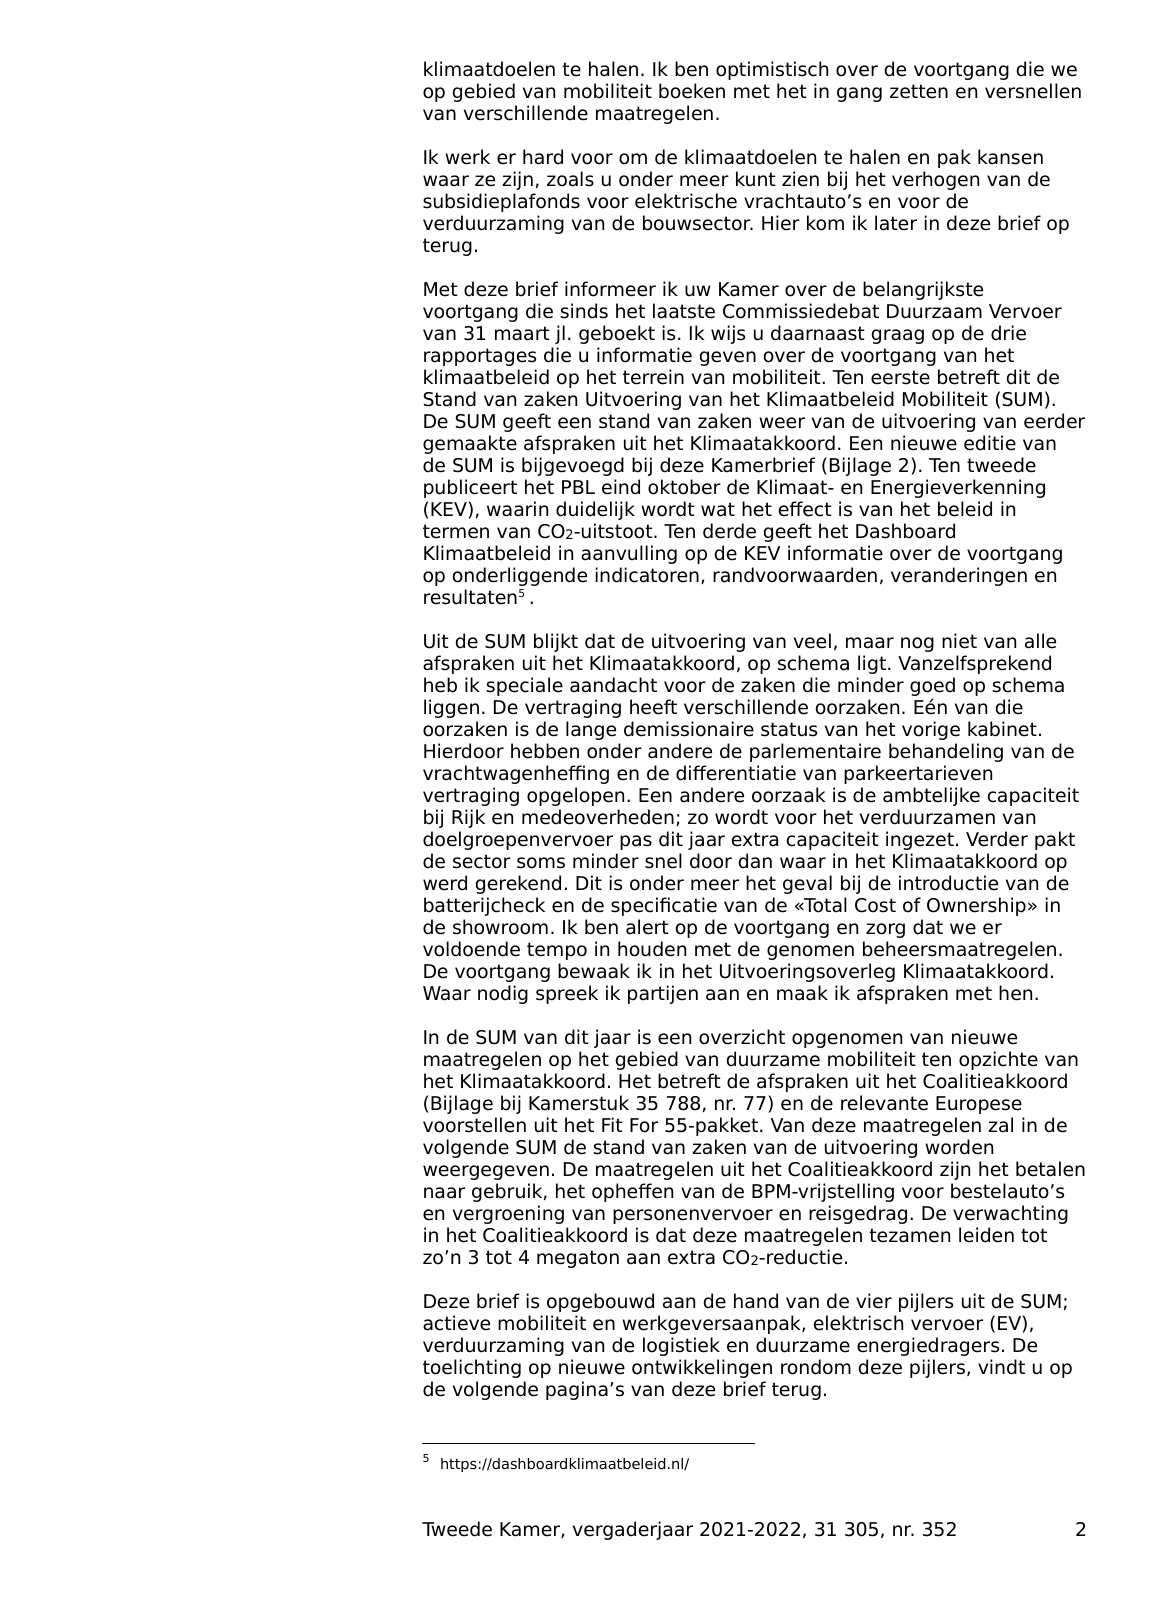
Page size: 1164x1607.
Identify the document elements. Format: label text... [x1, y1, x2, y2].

text In de SUM van dit jaar is een overzicht opgenomen van nieuwe maatregelen op het gebied van duurzame mobiliteit ten opzichte van het Klimaatakkoord. Het betreft de afspraken uit het Coalitieakkoord (Bijlage bij Kamerstuk 35 788, nr. 77) en de relevante Europese voorstellen uit het Fit For 55-pakket. Van deze maatregelen zal in de volgende SUM de stand van zaken van de uitvoering worden weergegeven. De maatregelen uit het Coalitieakkoord zijn het betalen naar gebruik, het opheffen van de BPM-vrijstelling voor bestelauto’s en vergroening van personenvervoer en reisgedrag. De verwachting in het Coalitieakkoord is dat deze maatregelen tezamen leiden tot zo’n 3 tot 4 megaton aan extra CO2-reductie. [422, 1027, 1087, 1269]
text Met deze brief informeer ik uw Kamer over de belangrijkste voortgang die sinds het laatste Commissiedebat Duurzaam Vervoer van 31 maart jl. geboekt is. Ik wijs u daarnaast graag op de drie rapportages die u informatie geven over de voortgang van het klimaatbeleid op het terrein van mobiliteit. Ten eerste betreft dit de Stand van zaken Uitvoering van het Klimaatbeleid Mobiliteit (SUM). De SUM geeft een stand van zaken weer van de uitvoering van eerder gemaakte afspraken uit het Klimaatakkoord. Een nieuwe editie van de SUM is bijgevoegd bij deze Kamerbrief (Bijlage 2). Ten tweede publiceert het PBL eind oktober de Klimaat- en Energieverkenning (KEV), waarin duidelijk wordt wat het effect is van het beleid in termen van CO2-uitstoot. Ten derde geeft het Dashboard Klimaatbeleid in aanvulling op de KEV informatie over de voortgang op onderliggende indicatoren, randvoorwaarden, veranderingen en resultaten. [422, 279, 1087, 609]
text Ik werk er hard voor om de klimaatdoelen te halen en pak kansen waar ze zijn, zoals u onder meer kunt zien bij het verhogen van de subsidieplafonds voor elektrische vrachtauto’s en voor de verduurzaming van de bouwsector. Hier kom ik later in deze brief op terug. [422, 147, 1087, 257]
text klimaatdoelen te halen. Ik ben optimistisch over de voortgang die we op gebied van mobiliteit boeken met het in gang zetten en versnellen van verschillende maatregelen. [422, 59, 1087, 125]
text Uit de SUM blijkt dat de uitvoering van veel, maar nog niet van alle afspraken uit het Klimaatakkoord, op schema ligt. Vanzelfsprekend heb ik speciale aandacht voor de zaken die minder goed op schema liggen. De vertraging heeft verschillende oorzaken. Eén van die oorzaken is de lange demissionaire status van het vorige kabinet. Hierdoor hebben onder andere de parlementaire behandeling van de vrachtwagenheffing en de differentiatie van parkeertarieven vertraging opgelopen. Een andere oorzaak is de ambtelijke capaciteit bij Rijk en medeoverheden; zo wordt voor het verduurzamen van doelgroepenvervoer pas dit jaar extra capaciteit ingezet. Verder pakt de sector soms minder snel door dan waar in het Klimaatakkoord op werd gerekend. Dit is onder meer het geval bij de introductie van de batterijcheck en de specificatie van de «Total Cost of Ownership» in de showroom. Ik ben alert op de voortgang en zorg dat we er voldoende tempo in houden met de genomen beheersmaatregelen. De voortgang bewaak ik in het Uitvoeringsoverleg Klimaatakkoord. Waar nodig spreek ik partijen aan en maak ik afspraken met hen. [422, 631, 1087, 1005]
text Deze brief is opgebouwd aan de hand van de vier pijlers uit de SUM; actieve mobiliteit en werkgeversaanpak, elektrisch vervoer (EV), verduurzaming van de logistiek en duurzame energiedragers. De toelichting op nieuwe ontwikkelingen rondom deze pijlers, vindt u op de volgende pagina’s van deze brief terug. [422, 1291, 1087, 1401]
text https://dashboardklimaatbeleid.nl/ [422, 1452, 1087, 1474]
